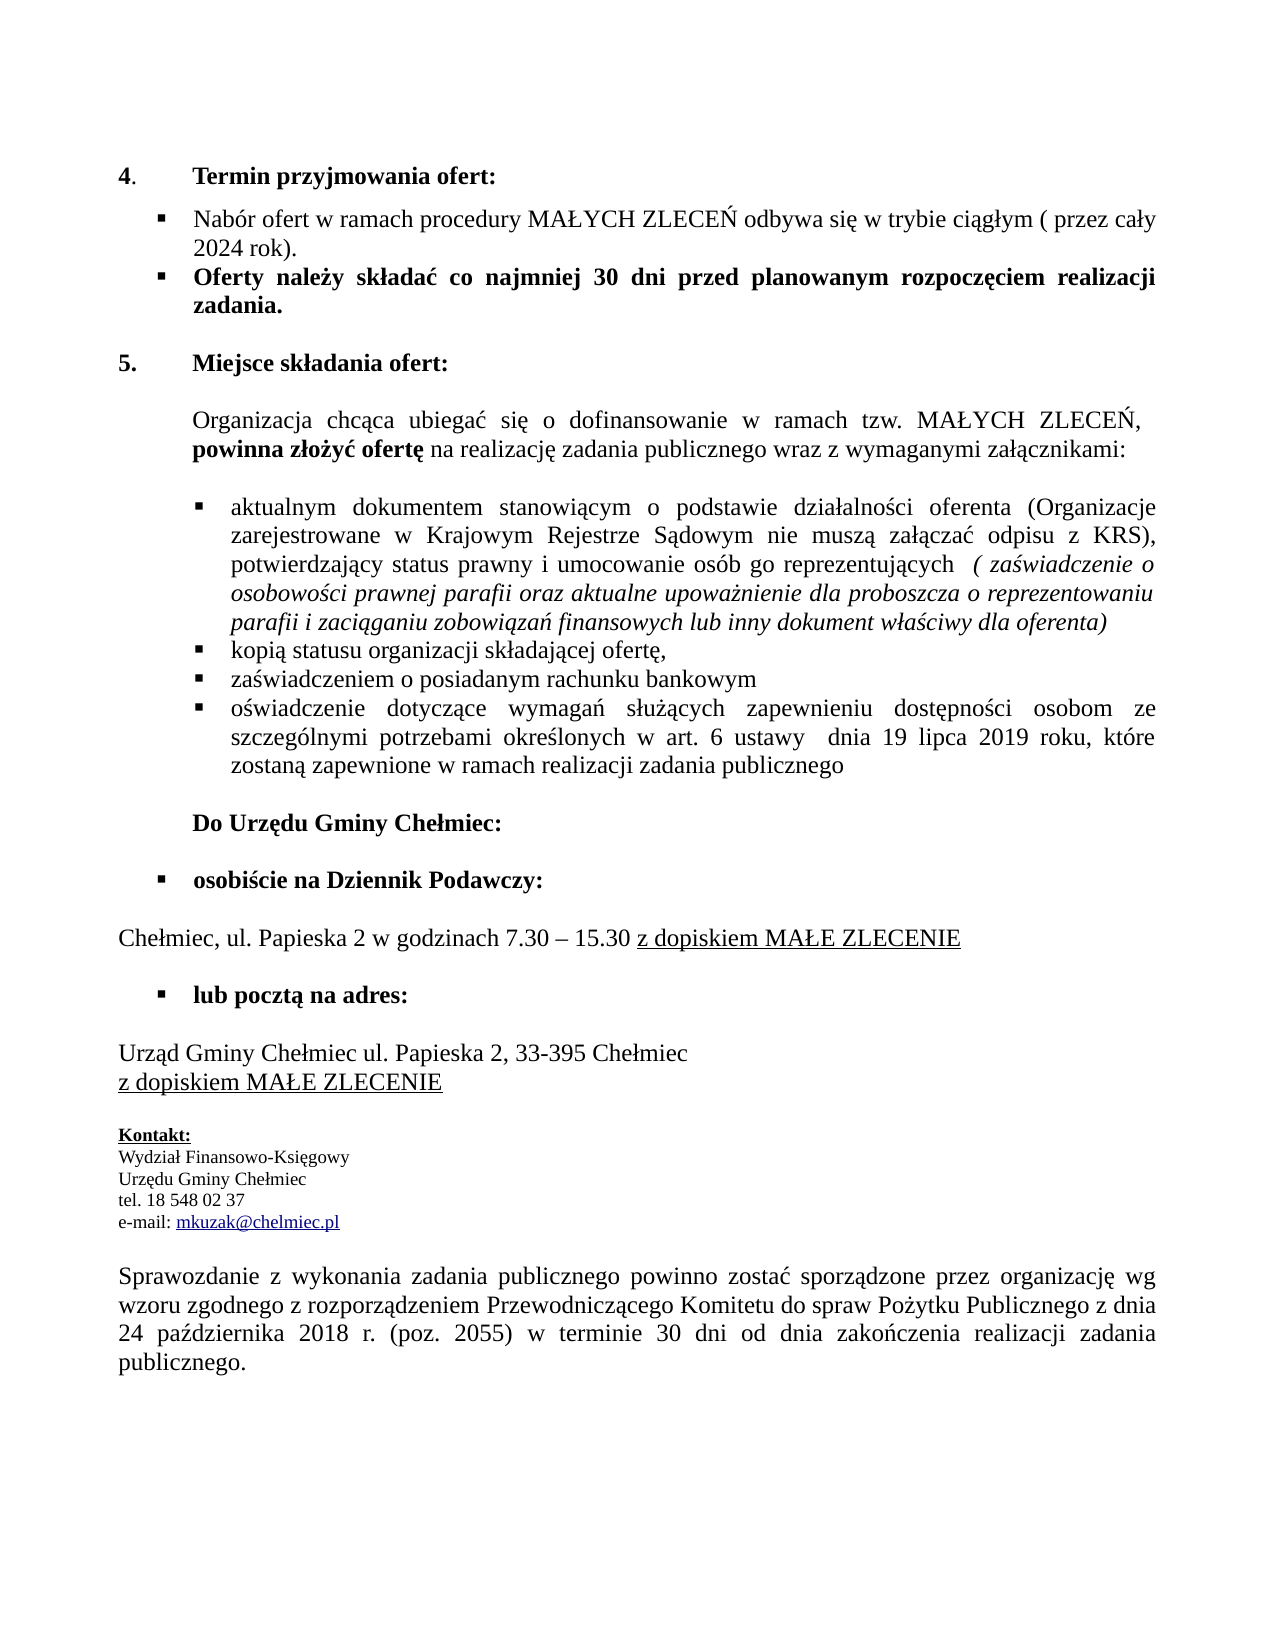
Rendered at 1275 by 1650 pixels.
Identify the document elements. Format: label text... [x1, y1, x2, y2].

list Oferty należy składać co najmniej 30 dni przed planowanym rozpoczęciem realizacji zadania. [156, 262, 1157, 319]
text Kontakt: [118, 1124, 1157, 1146]
list Nabór ofert w ramach procedury MAŁYCH ZLECEŃ odbywa się w trybie ciągłym ( przez cały 2024 rok). [156, 204, 1157, 262]
text Urząd Gminy Chełmiec ul. Papieska 2, 33-395 Chełmiec [118, 1038, 1157, 1067]
text tel. 18 548 02 37 [118, 1189, 1157, 1211]
text z dopiskiem MAŁE ZLECENIE [118, 1067, 1157, 1096]
list lub pocztą na adres: [156, 981, 1157, 1009]
text Do Urzędu Gminy Chełmiec: [118, 808, 1157, 837]
list osobiście na Dziennik Podawczy: [156, 866, 1157, 894]
text 4. Termin przyjmowania ofert: [118, 161, 1157, 190]
list zaświadczeniem o posiadanym rachunku bankowym [193, 664, 1157, 693]
text Wydział Finansowo-Księgowy [118, 1146, 1157, 1167]
text Urzędu Gminy Chełmiec [118, 1167, 1157, 1189]
text 5. Miejsce składania ofert: [118, 348, 1157, 377]
text Chełmiec, ul. Papieska 2 w godzinach 7.30 – 15.30 z dopiskiem MAŁE ZLECENIE [118, 923, 1157, 952]
text e-mail: mkuzak@chelmiec.pl [118, 1211, 1157, 1232]
list kopią statusu organizacji składającej ofertę, [193, 636, 1157, 664]
text Sprawozdanie z wykonania zadania publicznego powinno zostać sporządzone przez organizację wg wzoru zgodnego z rozporządzeniem Przewodniczącego Komitetu do spraw Pożytku Publicznego z dnia 24 października 2018 r. (poz. 2055) w terminie 30 dni od dnia zakończenia realizacji zadania publicznego. [118, 1261, 1157, 1376]
text Organizacja chcąca ubiegać się o dofinansowanie w ramach tzw. MAŁYCH ZLECEŃ, powinna złożyć ofertę na realizację zadania publicznego wraz z wymaganymi załącznikami: [118, 406, 1157, 463]
list oświadczenie dotyczące wymagań służących zapewnieniu dostępności osobom ze szczególnymi potrzebami określonych w art. 6 ustawy dnia 19 lipca 2019 roku, które zostaną zapewnione w ramach realizacji zadania publicznego [193, 693, 1157, 779]
list aktualnym dokumentem stanowiącym o podstawie działalności oferenta (Organizacje zarejestrowane w Krajowym Rejestrze Sądowym nie muszą załączać odpisu z KRS), potwierdzający status prawny i umocowanie osób go reprezentujących ( zaświadczenie o osobowości prawnej parafii oraz aktualne upoważnienie dla proboszcza o reprezentowaniu parafii i zaciąganiu zobowiązań finansowych lub inny dokument właściwy dla oferenta) [193, 492, 1157, 636]
